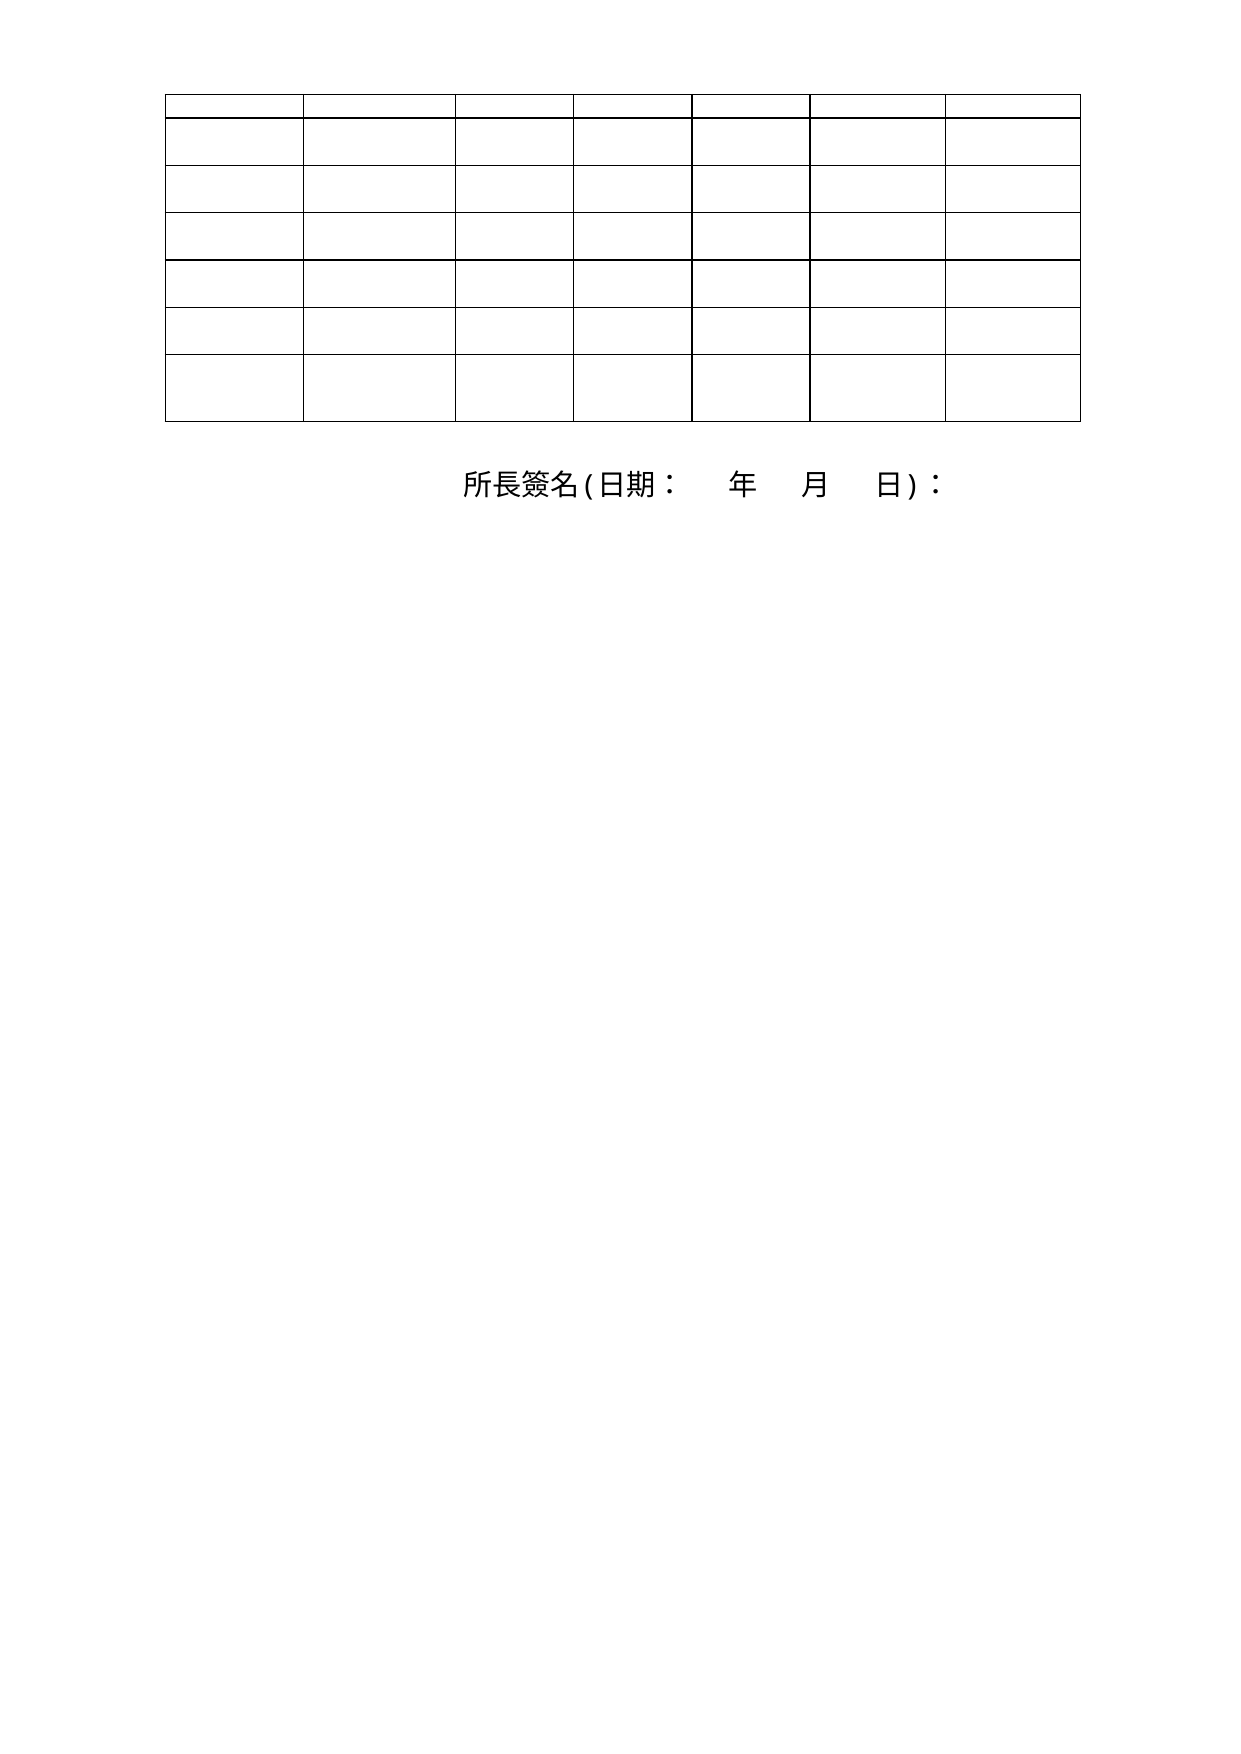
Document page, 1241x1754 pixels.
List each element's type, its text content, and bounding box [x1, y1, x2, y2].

table_cell [811, 355, 945, 421]
table_cell [693, 95, 809, 117]
table_cell [166, 213, 303, 259]
table_cell [304, 213, 455, 259]
table_cell [304, 308, 455, 354]
text 所長簽名(日期： 年 月 日)： [165, 462, 1075, 504]
table_cell [456, 95, 573, 117]
table_cell [946, 261, 1080, 306]
table_cell [811, 119, 945, 164]
table_cell [456, 166, 573, 212]
table_cell [946, 95, 1080, 117]
table_cell [946, 308, 1080, 354]
table_cell [946, 355, 1080, 421]
table_cell [946, 166, 1080, 212]
table_cell [456, 213, 573, 259]
table_cell [456, 261, 573, 306]
table_cell [693, 213, 809, 259]
table_cell [166, 308, 303, 354]
table_cell [166, 119, 303, 164]
table_cell [456, 308, 573, 354]
table_cell [693, 119, 809, 164]
table_cell [574, 261, 691, 306]
table_cell [304, 119, 455, 164]
table_cell [946, 213, 1080, 259]
table_cell [166, 355, 303, 421]
table_cell [304, 355, 455, 421]
table_cell [304, 261, 455, 306]
table_cell [693, 355, 809, 421]
table_cell [811, 308, 945, 354]
table_cell [166, 95, 303, 117]
table_cell [574, 119, 691, 164]
table_cell [304, 166, 455, 212]
table_cell [811, 213, 945, 259]
table_cell [166, 166, 303, 212]
table_cell [574, 166, 691, 212]
table_cell [811, 261, 945, 306]
table_cell [574, 308, 691, 354]
table_cell [693, 166, 809, 212]
table_cell [811, 95, 945, 117]
table_cell [456, 119, 573, 164]
table_cell [693, 261, 809, 306]
table_cell [456, 355, 573, 421]
table_cell [693, 308, 809, 354]
table_cell [574, 213, 691, 259]
table_cell [304, 95, 455, 117]
table_cell [166, 261, 303, 306]
table_cell [811, 166, 945, 212]
table_cell [574, 95, 691, 117]
table_cell [946, 119, 1080, 164]
table_cell [574, 355, 691, 421]
